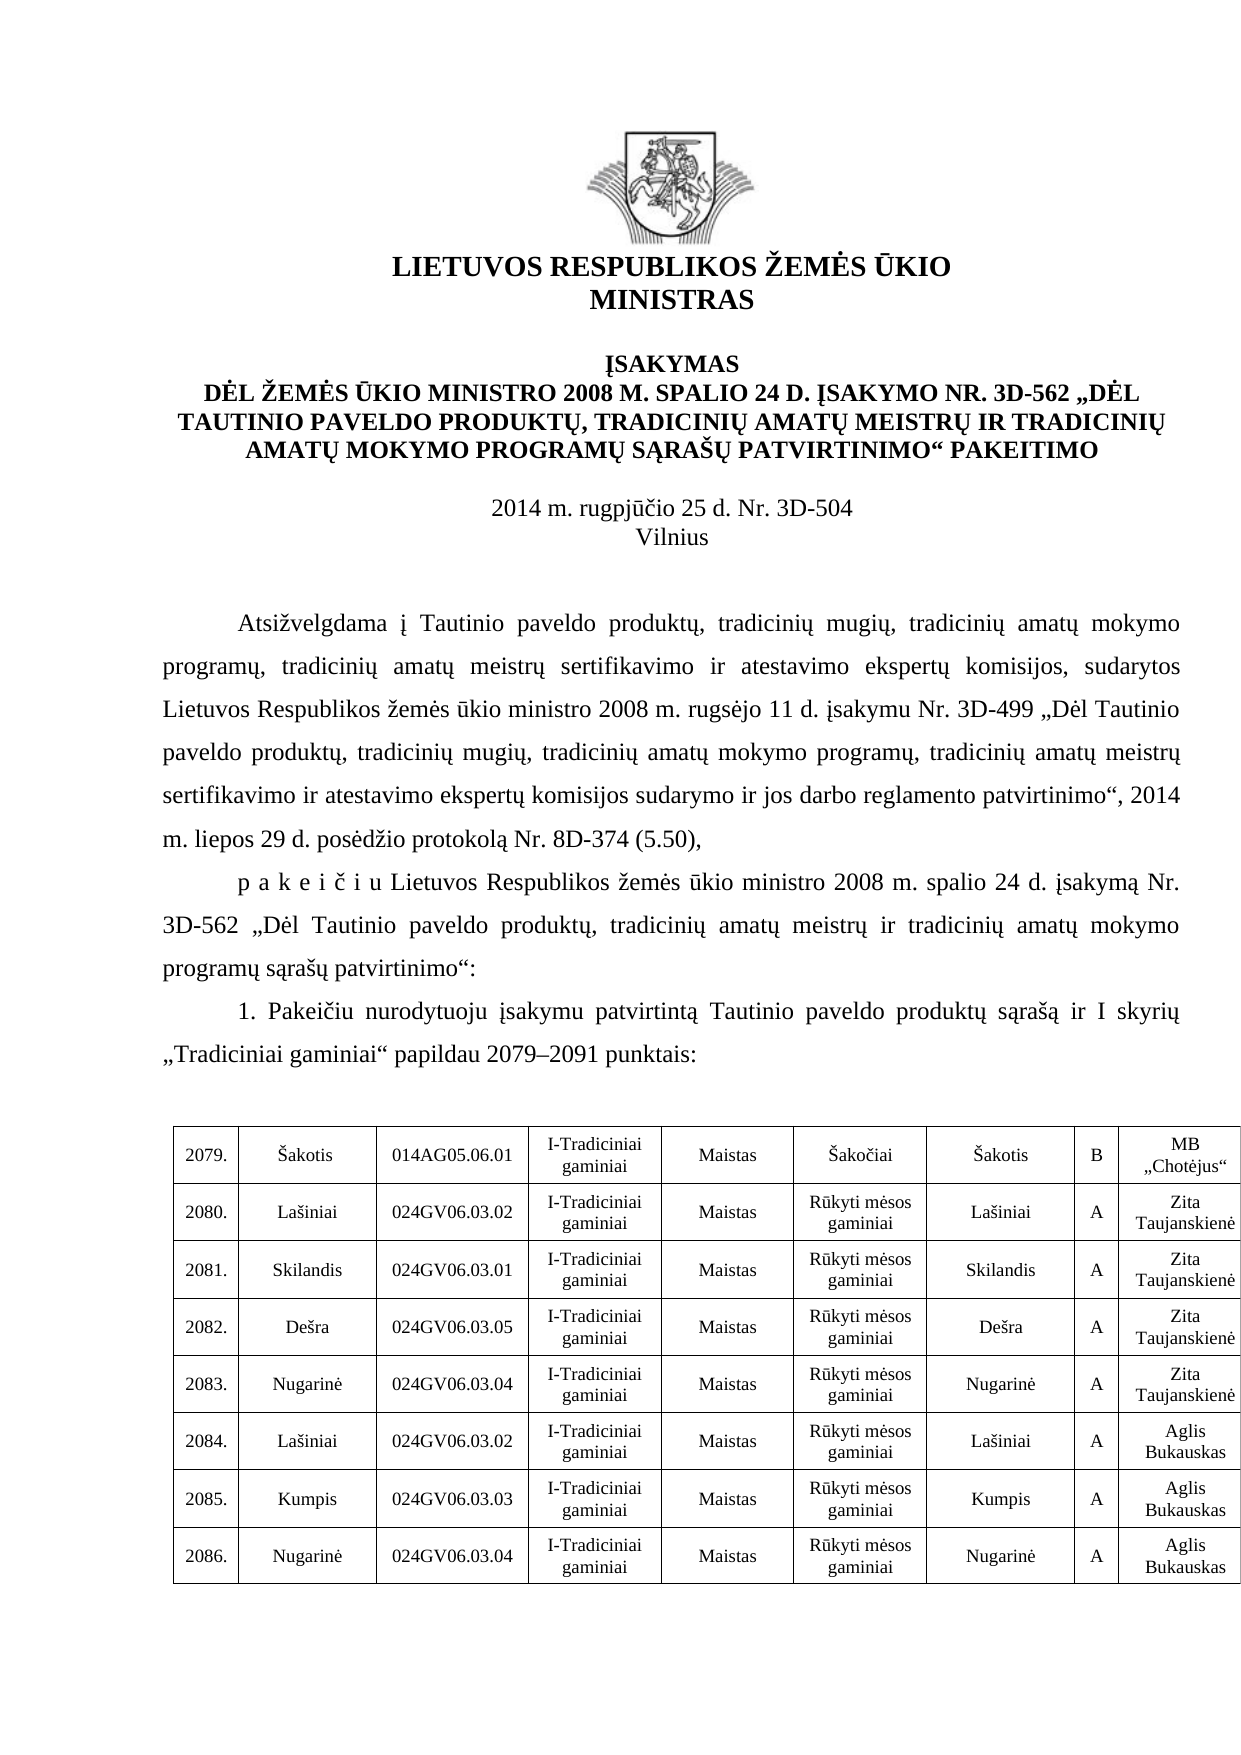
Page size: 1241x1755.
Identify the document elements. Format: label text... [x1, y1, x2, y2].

table_cell I-Tradiciniai gaminiai [529, 1528, 661, 1583]
table_cell Dešra [239, 1299, 376, 1355]
table_cell 024GV06.03.04 [377, 1528, 528, 1583]
table_cell Rūkyti mėsos gaminiai [794, 1528, 926, 1583]
table_cell I-Tradiciniai gaminiai [529, 1299, 661, 1355]
table_cell Rūkyti mėsos gaminiai [794, 1413, 926, 1469]
table_cell 024GV06.03.02 [377, 1413, 528, 1469]
table_cell Skilandis [927, 1241, 1074, 1297]
table_cell Maistas [662, 1356, 793, 1412]
table_cell Nugarinė [927, 1528, 1074, 1583]
table_header Maistas [662, 1127, 793, 1183]
table_header B [1075, 1127, 1118, 1183]
text 1. Pakeičiu nurodytuoju įsakymu patvirtintą Tautinio paveldo produktų sąrašą ir I skyrių „Tradiciniai gaminiai“ papildau 2079–2091 punktais: [162, 996, 1181, 1068]
table_cell Kumpis [927, 1470, 1074, 1527]
table_cell 2083. [174, 1356, 238, 1412]
text Vilnius [162, 522, 1181, 551]
text MINISTRAS [162, 282, 1181, 316]
table_cell Nugarinė [927, 1356, 1074, 1412]
table_cell Zita Taujanskienė [1119, 1356, 1240, 1412]
table_cell A [1075, 1299, 1118, 1355]
table_cell Rūkyti mėsos gaminiai [794, 1299, 926, 1355]
table_cell Maistas [662, 1241, 793, 1297]
table_cell I-Tradiciniai gaminiai [529, 1470, 661, 1527]
table_cell I-Tradiciniai gaminiai [529, 1356, 661, 1412]
table_header 2079. [174, 1127, 238, 1183]
table_cell 024GV06.03.04 [377, 1356, 528, 1412]
table_cell A [1075, 1470, 1118, 1527]
table_cell 2082. [174, 1299, 238, 1355]
table_cell Aglis Bukauskas [1119, 1528, 1240, 1583]
table_cell Maistas [662, 1299, 793, 1355]
table_header Šakočiai [794, 1127, 926, 1183]
table_cell Zita Taujanskienė [1119, 1299, 1240, 1355]
table_cell 2081. [174, 1241, 238, 1297]
table_header I-Tradiciniai gaminiai [529, 1127, 661, 1183]
table_header Šakotis [927, 1127, 1074, 1183]
table_cell Aglis Bukauskas [1119, 1470, 1240, 1527]
text p a k e i č i u Lietuvos Respublikos žemės ūkio ministro 2008 m. spalio 24 d. įsakymą Nr. 3D-562 „Dėl Tautinio paveldo produktų, tradicinių amatų meistrų ir tradicinių amatų mokymo programų sąrašų patvirtinimo“: [162, 867, 1181, 982]
table_cell I-Tradiciniai gaminiai [529, 1241, 661, 1297]
table_cell 2084. [174, 1413, 238, 1469]
table_header MB „Chotėjus“ [1119, 1127, 1240, 1183]
text LIETUVOS RESPUBLIKOS ŽEMĖS ŪKIO [162, 249, 1181, 282]
table_cell Lašiniai [927, 1184, 1074, 1240]
table_cell A [1075, 1184, 1118, 1240]
table_header Šakotis [239, 1127, 376, 1183]
table_cell A [1075, 1528, 1118, 1583]
text ĮSAKYMAS [162, 349, 1181, 378]
table_cell I-Tradiciniai gaminiai [529, 1184, 661, 1240]
table_cell Lašiniai [239, 1413, 376, 1469]
table_cell A [1075, 1241, 1118, 1297]
table_cell Rūkyti mėsos gaminiai [794, 1241, 926, 1297]
table_cell 024GV06.03.02 [377, 1184, 528, 1240]
table_cell Nugarinė [239, 1356, 376, 1412]
table_cell 2080. [174, 1184, 238, 1240]
text 2014 m. rugpjūčio 25 d. Nr. 3D-504 [162, 493, 1181, 522]
table_header 014AG05.06.01 [377, 1127, 528, 1183]
table_cell Maistas [662, 1184, 793, 1240]
table_cell Rūkyti mėsos gaminiai [794, 1356, 926, 1412]
table_cell Maistas [662, 1413, 793, 1469]
table_cell 024GV06.03.01 [377, 1241, 528, 1297]
text DĖL ŽEMĖS ŪKIO MINISTRO 2008 M. SPALIO 24 D. ĮSAKYMO NR. 3D-562 „DĖL TAUTINIO PAVELDO PRODUKTŲ, TRADICINIŲ AMATŲ MEISTRŲ IR TRADICINIŲ AMATŲ MOKYMO PROGRAMŲ SĄRAŠŲ PATVIRTINIMO“ PAKEITIMO [162, 378, 1181, 464]
table_cell 024GV06.03.05 [377, 1299, 528, 1355]
table_cell I-Tradiciniai gaminiai [529, 1413, 661, 1469]
table_cell 2086. [174, 1528, 238, 1583]
table_cell Zita Taujanskienė [1119, 1184, 1240, 1240]
table_cell Lašiniai [927, 1413, 1074, 1469]
table_cell Dešra [927, 1299, 1074, 1355]
table_cell Nugarinė [239, 1528, 376, 1583]
table_cell Rūkyti mėsos gaminiai [794, 1470, 926, 1527]
table_cell Lašiniai [239, 1184, 376, 1240]
table_cell Maistas [662, 1528, 793, 1583]
table_cell Rūkyti mėsos gaminiai [794, 1184, 926, 1240]
text Atsižvelgdama į Tautinio paveldo produktų, tradicinių mugių, tradicinių amatų mokymo programų, tradicinių amatų meistrų sertifikavimo ir atestavimo ekspertų komisijos, sudarytos Lietuvos Respublikos žemės ūkio ministro 2008 m. rugsėjo 11 d. įsakymu Nr. 3D-499 „Dėl Tautinio paveldo produktų, tradicinių mugių, tradicinių amatų mokymo programų, tradicinių amatų meistrų sertifikavimo ir atestavimo ekspertų komisijos sudarymo ir jos darbo reglamento patvirtinimo“, 2014 m. liepos 29 d. posėdžio protokolą Nr. 8D-374 (5.50), [162, 608, 1181, 852]
table_cell Zita Taujanskienė [1119, 1241, 1240, 1297]
table_cell Aglis Bukauskas [1119, 1413, 1240, 1469]
table_cell 024GV06.03.03 [377, 1470, 528, 1527]
table_cell A [1075, 1356, 1118, 1412]
table_cell Skilandis [239, 1241, 376, 1297]
table_cell Kumpis [239, 1470, 376, 1527]
table_cell 2085. [174, 1470, 238, 1527]
table_cell Maistas [662, 1470, 793, 1527]
table_cell A [1075, 1413, 1118, 1469]
